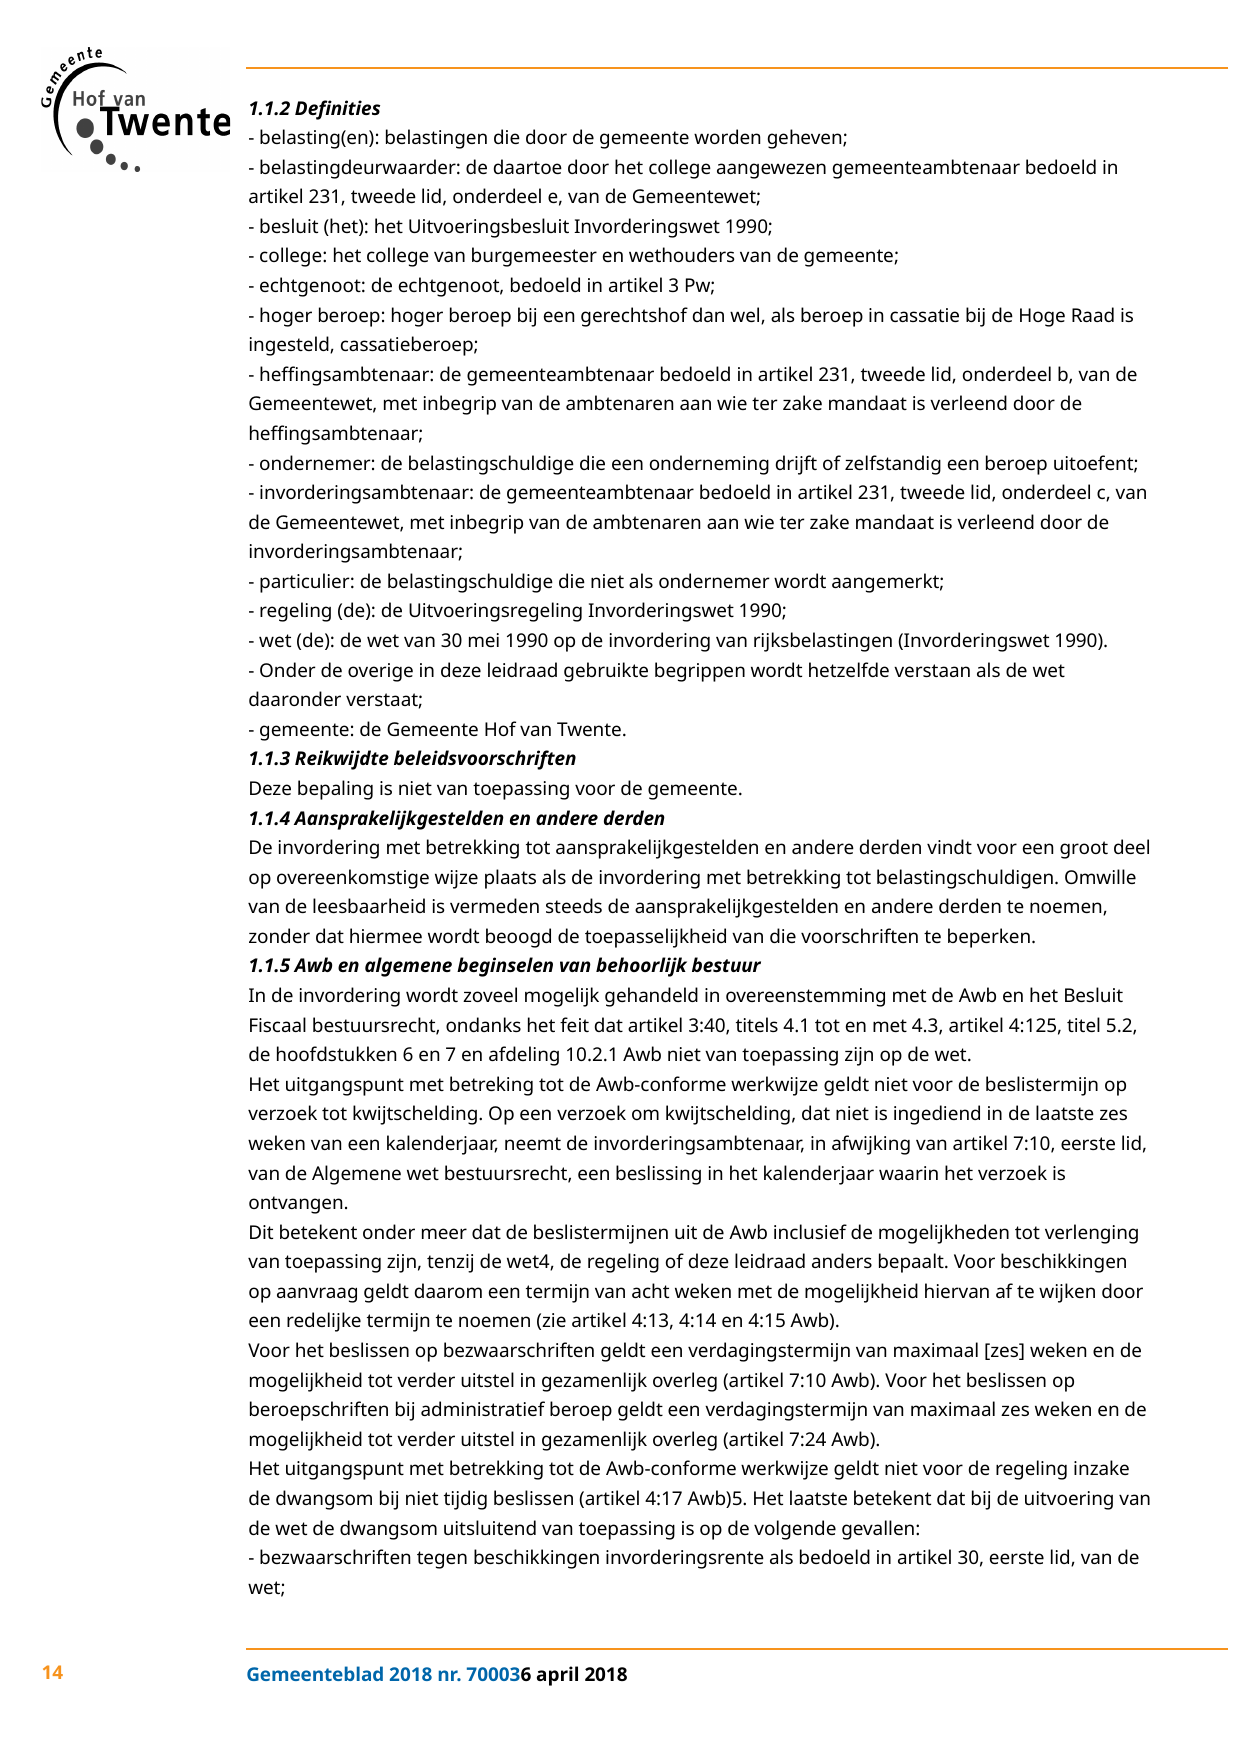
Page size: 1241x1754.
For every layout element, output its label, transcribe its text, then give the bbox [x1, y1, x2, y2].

text - wet (de): de wet van 30 mei 1990 op de invordering van rijksbelastingen (Invorderingswet 1990). [248, 627, 1152, 653]
text Deze bepaling is niet van toepassing voor de gemeente. [248, 775, 1152, 801]
text - invorderingsambtenaar: de gemeenteambtenaar bedoeld in artikel 231, tweede lid, onderdeel c, van de Gemeentewet, met inbegrip van de ambtenaren aan wie ter zake mandaat is verleend door de invorderingsambtenaar; [248, 479, 1152, 564]
text - besluit (het): het Uitvoeringsbesluit Invorderingswet 1990; [248, 213, 1152, 239]
text - particulier: de belastingschuldige die niet als ondernemer wordt aangemerkt; [248, 568, 1152, 594]
text - gemeente: de Gemeente Hof van Twente. [248, 716, 1152, 742]
text 1.1.3 Reikwijdte beleidsvoorschriften [248, 746, 1152, 771]
picture [41, 47, 231, 172]
text Dit betekent onder meer dat de beslistermijnen uit de Awb inclusief de mogelijkheden tot verlenging van toepassing zijn, tenzij de wet4, de regeling of deze leidraad anders bepaalt. Voor beschikkingen op aanvraag geldt daarom een termijn van acht weken met de mogelijkheid hiervan af te wijken door een redelijke termijn te noemen (zie artikel 4:13, 4:14 en 4:15 Awb). [248, 1219, 1152, 1333]
text - hoger beroep: hoger beroep bij een gerechtshof dan wel, als beroep in cassatie bij de Hoge Raad is ingesteld, cassatieberoep; [248, 302, 1152, 357]
text Het uitgangspunt met betreking tot de Awb-conforme werkwijze geldt niet voor de beslistermijn op verzoek tot kwijtschelding. Op een verzoek om kwijtschelding, dat niet is ingediend in de laatste zes weken van een kalenderjaar, neemt de invorderingsambtenaar, in afwijking van artikel 7:10, eerste lid, van de Algemene wet bestuursrecht, een beslissing in het kalenderjaar waarin het verzoek is ontvangen. [248, 1071, 1152, 1215]
text - college: het college van burgemeester en wethouders van de gemeente; [248, 243, 1152, 268]
text - ondernemer: de belastingschuldige die een onderneming drijft of zelfstandig een beroep uitoefent; [248, 450, 1152, 476]
text - Onder de overige in deze leidraad gebruikte begrippen wordt hetzelfde verstaan als de wet daaronder verstaat; [248, 657, 1152, 712]
text 1.1.4 Aansprakelijkgestelden en andere derden [248, 805, 1152, 831]
text 1.1.2 Definities [248, 95, 1152, 121]
text - regeling (de): de Uitvoeringsregeling Invorderingswet 1990; [248, 598, 1152, 623]
text In de invordering wordt zoveel mogelijk gehandeld in overeenstemming met de Awb en het Besluit Fiscaal bestuursrecht, ondanks het feit dat artikel 3:40, titels 4.1 tot en met 4.3, artikel 4:125, titel 5.2, de hoofdstukken 6 en 7 en afdeling 10.2.1 Awb niet van toepassing zijn op de wet. [248, 982, 1152, 1067]
text 1.1.5 Awb en algemene beginselen van behoorlijk bestuur [248, 953, 1152, 978]
text - echtgenoot: de echtgenoot, bedoeld in artikel 3 Pw; [248, 272, 1152, 298]
text Het uitgangspunt met betrekking tot de Awb-conforme werkwijze geldt niet voor de regeling inzake de dwangsom bij niet tijdig beslissen (artikel 4:17 Awb)5. Het laatste betekent dat bij de uitvoering van de wet de dwangsom uitsluitend van toepassing is op de volgende gevallen: [248, 1456, 1152, 1541]
text Voor het beslissen op bezwaarschriften geldt een verdagingstermijn van maximaal [zes] weken en de mogelijkheid tot verder uitstel in gezamenlijk overleg (artikel 7:10 Awb). Voor het beslissen op beroepschriften bij administratief beroep geldt een verdagingstermijn van maximaal zes weken en de mogelijkheid tot verder uitstel in gezamenlijk overleg (artikel 7:24 Awb). [248, 1337, 1152, 1452]
text - bezwaarschriften tegen beschikkingen invorderingsrente als bedoeld in artikel 30, eerste lid, van de wet; [248, 1544, 1152, 1600]
text - belastingdeurwaarder: de daartoe door het college aangewezen gemeenteambtenaar bedoeld in artikel 231, tweede lid, onderdeel e, van de Gemeentewet; [248, 154, 1152, 209]
text - belasting(en): belastingen die door de gemeente worden geheven; [248, 124, 1152, 150]
text - heffingsambtenaar: de gemeenteambtenaar bedoeld in artikel 231, tweede lid, onderdeel b, van de Gemeentewet, met inbegrip van de ambtenaren aan wie ter zake mandaat is verleend door de heffingsambtenaar; [248, 361, 1152, 446]
text De invordering met betrekking tot aansprakelijkgestelden en andere derden vindt voor een groot deel op overeenkomstige wijze plaats als de invordering met betrekking tot belastingschuldigen. Omwille van de leesbaarheid is vermeden steeds de aansprakelijkgestelden en andere derden te noemen, zonder dat hiermee wordt beoogd de toepasselijkheid van die voorschriften te beperken. [248, 834, 1152, 949]
